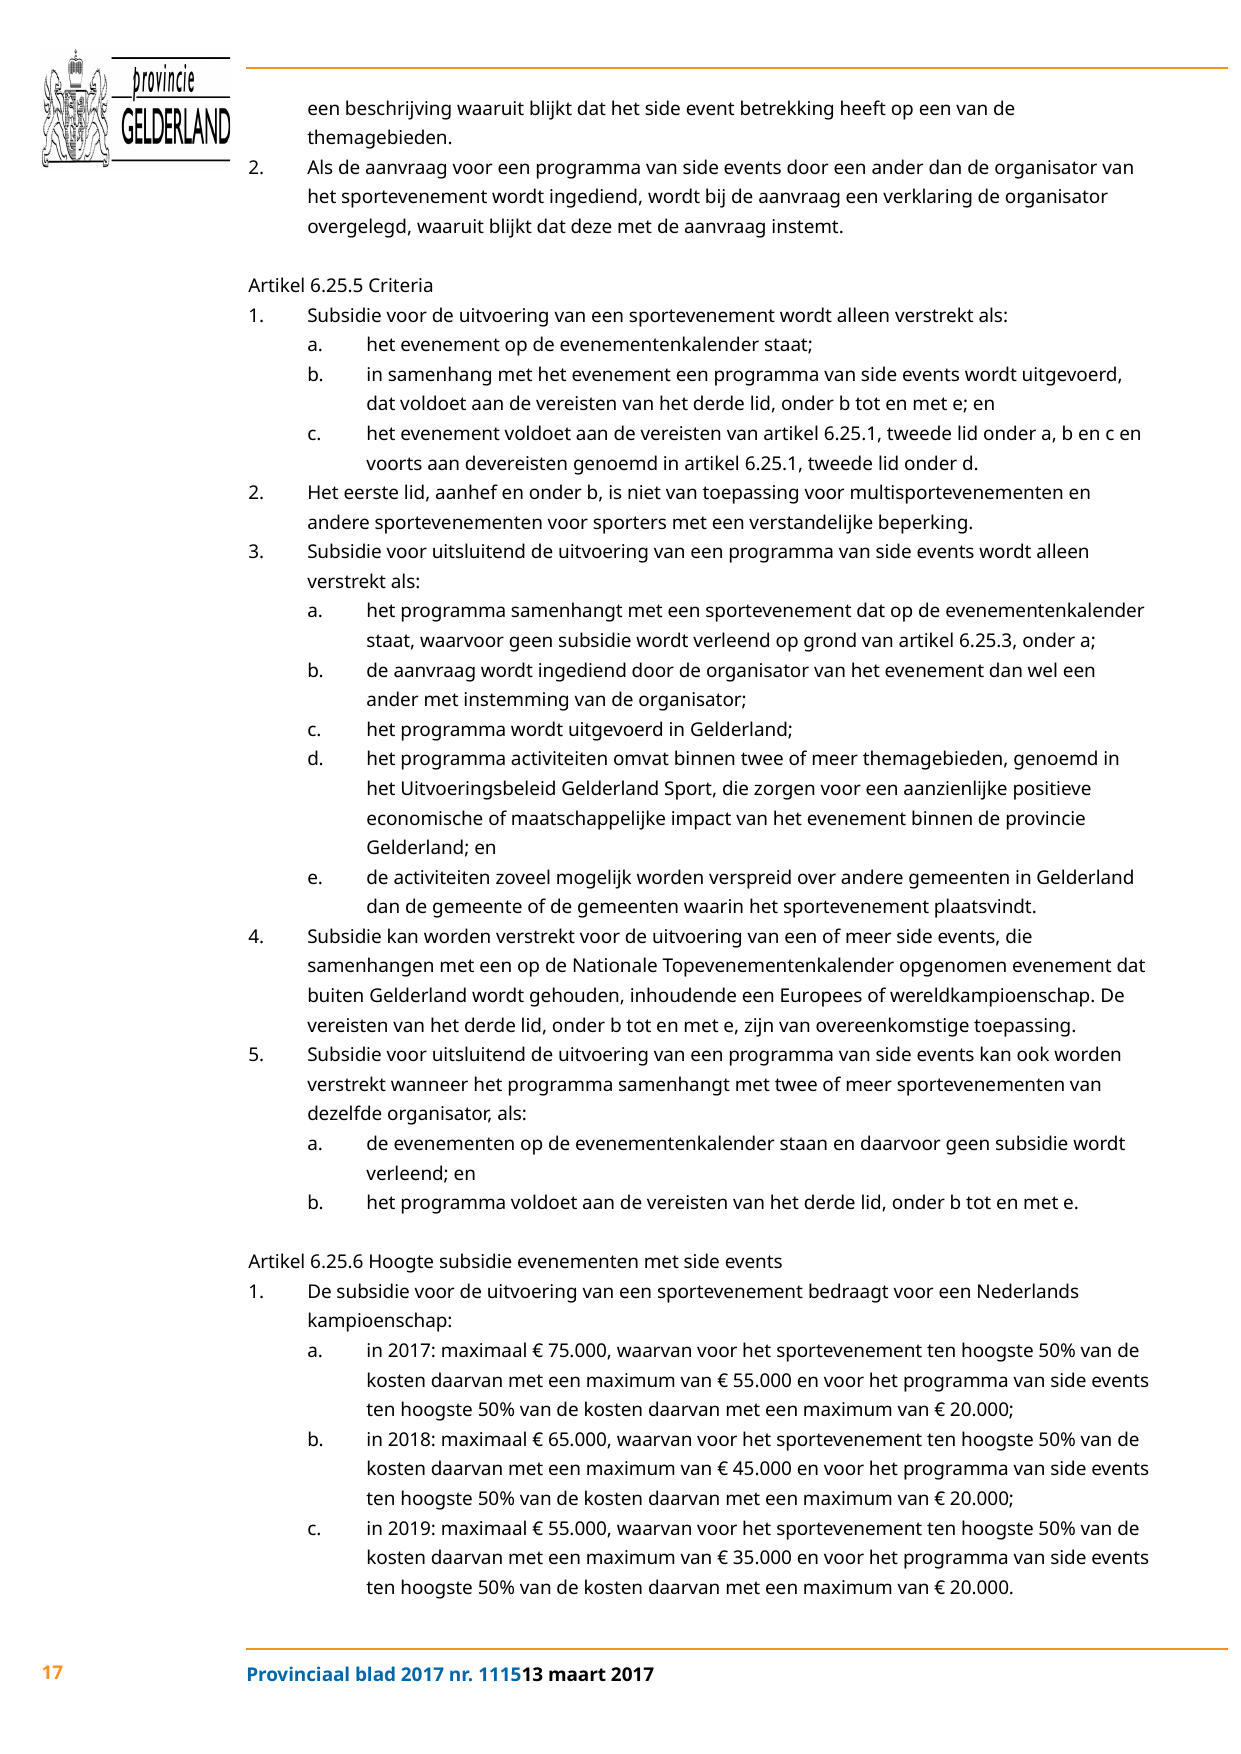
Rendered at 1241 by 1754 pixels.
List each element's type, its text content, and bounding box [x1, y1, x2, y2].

list het programma voldoet aan de vereisten van het derde lid, onder b tot en met e. [307, 1189, 1152, 1215]
list in 2017: maximaal € 75.000, waarvan voor het sportevenement ten hoogste 50% van de kosten daarvan met een maximum van € 55.000 en voor het programma van side events ten hoogste 50% van de kosten daarvan met een maximum van € 20.000; [307, 1337, 1152, 1422]
list Als de aanvraag voor een programma van side events door een ander dan de organisator van het sportevenement wordt ingediend, wordt bij de aanvraag een verklaring de organisator overgelegd, waaruit blijkt dat deze met de aanvraag instemt. [248, 154, 1152, 239]
list Subsidie voor de uitvoering van een sportevenement wordt alleen verstrekt als: [248, 302, 1152, 328]
list de evenementen op de evenementenkalender staan en daarvoor geen subsidie wordt verleend; en [307, 1130, 1152, 1186]
list het programma wordt uitgevoerd in Gelderland; [307, 716, 1152, 742]
list in 2018: maximaal € 65.000, waarvan voor het sportevenement ten hoogste 50% van de kosten daarvan met een maximum van € 45.000 en voor het programma van side events ten hoogste 50% van de kosten daarvan met een maximum van € 20.000; [307, 1426, 1152, 1511]
list de aanvraag wordt ingediend door de organisator van het evenement dan wel een ander met instemming van de organisator; [307, 657, 1152, 712]
list Subsidie voor uitsluitend de uitvoering van een programma van side events wordt alleen verstrekt als: [248, 538, 1152, 594]
text Artikel 6.25.5 Criteria [248, 272, 1152, 298]
list het programma activiteiten omvat binnen twee of meer themagebieden, genoemd in het Uitvoeringsbeleid Gelderland Sport, die zorgen voor een aanzienlijke positieve economische of maatschappelijke impact van het evenement binnen de provincie Gelderland; en [307, 746, 1152, 860]
list in samenhang met het evenement een programma van side events wordt uitgevoerd, dat voldoet aan de vereisten van het derde lid, onder b tot en met e; en [307, 361, 1152, 416]
text Artikel 6.25.6 Hoogte subsidie evenementen met side events [248, 1248, 1152, 1274]
list De subsidie voor de uitvoering van een sportevenement bedraagt voor een Nederlands kampioenschap: [248, 1278, 1152, 1333]
list het evenement op de evenementenkalender staat; [307, 331, 1152, 357]
list Het eerste lid, aanhef en onder b, is niet van toepassing voor multisportevenementen en andere sportevenementen voor sporters met een verstandelijke beperking. [248, 479, 1152, 535]
list de activiteiten zoveel mogelijk worden verspreid over andere gemeenten in Gelderland dan de gemeente of de gemeenten waarin het sportevenement plaatsvindt. [307, 864, 1152, 919]
list het programma samenhangt met een sportevenement dat op de evenementenkalender staat, waarvoor geen subsidie wordt verleend op grond van artikel 6.25.3, onder a; [307, 598, 1152, 653]
picture [41, 47, 231, 172]
list in 2019: maximaal € 55.000, waarvan voor het sportevenement ten hoogste 50% van de kosten daarvan met een maximum van € 35.000 en voor het programma van side events ten hoogste 50% van de kosten daarvan met een maximum van € 20.000. [307, 1515, 1152, 1600]
list het evenement voldoet aan de vereisten van artikel 6.25.1, tweede lid onder a, b en c en voorts aan devereisten genoemd in artikel 6.25.1, tweede lid onder d. [307, 420, 1152, 476]
list Subsidie kan worden verstrekt voor de uitvoering van een of meer side events, die samenhangen met een op de Nationale Topevenementenkalender opgenomen evenement dat buiten Gelderland wordt gehouden, inhoudende een Europees of wereldkampioenschap. De vereisten van het derde lid, onder b tot en met e, zijn van overeenkomstige toepassing. [248, 923, 1152, 1038]
list Subsidie voor uitsluitend de uitvoering van een programma van side events kan ook worden verstrekt wanneer het programma samenhangt met twee of meer sportevenementen van dezelfde organisator, als: [248, 1041, 1152, 1126]
list een beschrijving waaruit blijkt dat het side event betrekking heeft op een van de themagebieden. [248, 95, 1152, 150]
